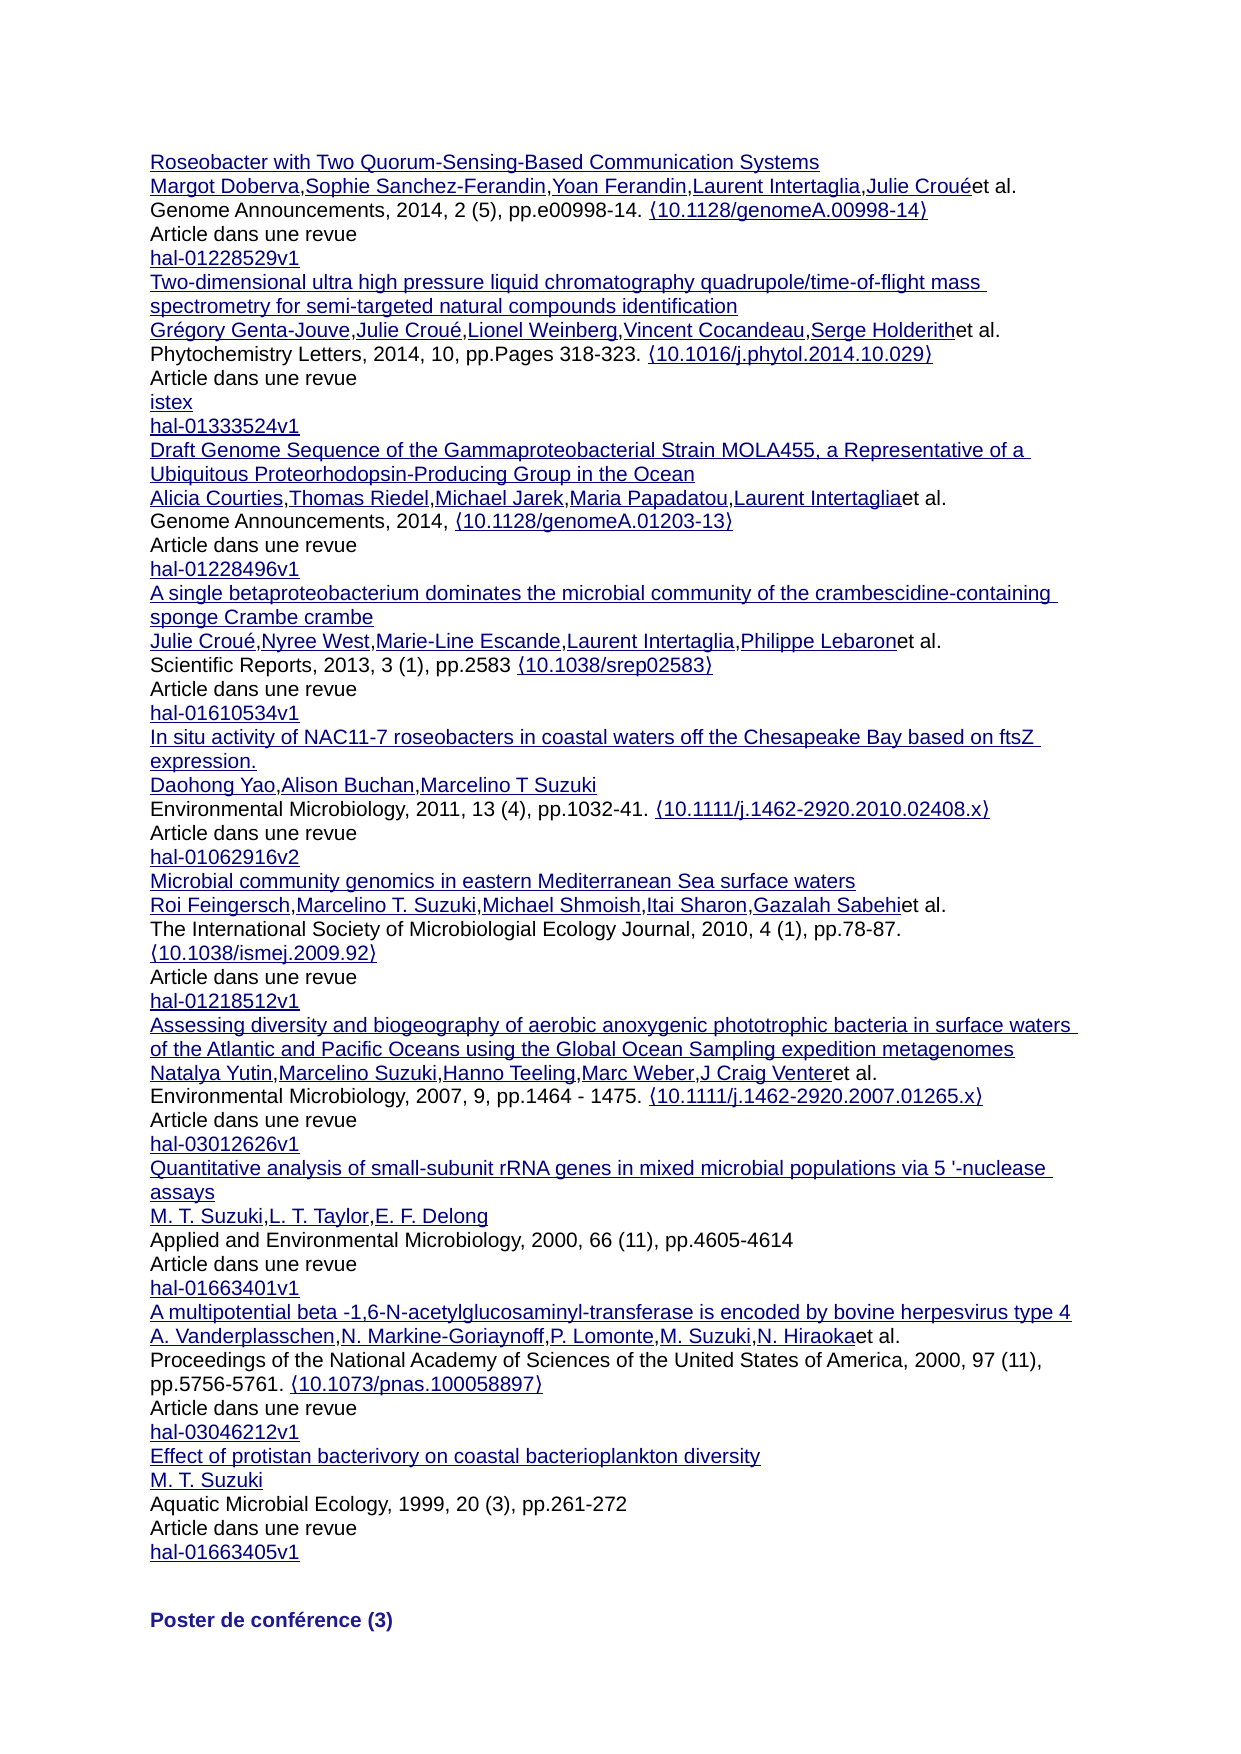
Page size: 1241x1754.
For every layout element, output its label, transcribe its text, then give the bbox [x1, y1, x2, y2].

table_cell Microbial community genomics in eastern Mediterranean Sea surface waters Roi Feingersch,Marcelino T. Suzuki,Michael Shmoish,Itai Sharon,Gazalah Sabehiet al. The International Society of Microbiologial Ecology Journal, 2010, 4 (1), pp.78-87. ⟨10.1038/ismej.2009.92⟩ Article dans une revue hal-01218512v1 [150, 869, 1090, 1012]
table_cell Quantitative analysis of small-subunit rRNA genes in mixed microbial populations via 5 '-nuclease assays M. T. Suzuki,L. T. Taylor,E. F. Delong Applied and Environmental Microbiology, 2000, 66 (11), pp.4605-4614 Article dans une revue hal-01663401v1 [150, 1156, 1090, 1300]
table_cell Genome Sequence of the Sponge-Associated Ruegeria halocynthiae Strain MOLA R1/13b, a Marine Roseobacter with Two Quorum-Sensing-Based Communication Systems Margot Doberva,Sophie Sanchez-Ferandin,Yoan Ferandin,Laurent Intertaglia,Julie Crouéet al. Genome Announcements, 2014, 2 (5), pp.e00998-14. ⟨10.1128/genomeA.00998-14⟩ Article dans une revue hal-01228529v1 [150, 150, 1090, 270]
subtitle Poster de conférence (3) [150, 1608, 1090, 1632]
table_cell Effect of protistan bacterivory on coastal bacterioplankton diversity M. T. Suzuki Aquatic Microbial Ecology, 1999, 20 (3), pp.261-272 Article dans une revue hal-01663405v1 [150, 1444, 1090, 1563]
table_cell A multipotential beta -1,6-N-acetylglucosaminyl-transferase is encoded by bovine herpesvirus type 4 A. Vanderplasschen,N. Markine-Goriaynoff,P. Lomonte,M. Suzuki,N. Hiraokaet al. Proceedings of the National Academy of Sciences of the United States of America, 2000, 97 (11), pp.5756-5761. ⟨10.1073/pnas.100058897⟩ Article dans une revue hal-03046212v1 [150, 1300, 1090, 1444]
table_cell A single betaproteobacterium dominates the microbial community of the crambescidine-containing sponge Crambe crambe Julie Croué,Nyree West,Marie-Line Escande,Laurent Intertaglia,Philippe Lebaronet al. Scientific Reports, 2013, 3 (1), pp.2583 ⟨10.1038/srep02583⟩ Article dans une revue hal-01610534v1 [150, 581, 1090, 725]
table_cell In situ activity of NAC11-7 roseobacters in coastal waters off the Chesapeake Bay based on ftsZ expression. Daohong Yao,Alison Buchan,Marcelino T Suzuki Environmental Microbiology, 2011, 13 (4), pp.1032-41. ⟨10.1111/j.1462-2920.2010.02408.x⟩ Article dans une revue hal-01062916v2 [150, 725, 1090, 869]
table_cell Two-dimensional ultra high pressure liquid chromatography quadrupole/time-of-flight mass spectrometry for semi-targeted natural compounds identification Grégory Genta-Jouve,Julie Croué,Lionel Weinberg,Vincent Cocandeau,Serge Holderithet al. Phytochemistry Letters, 2014, 10, pp.Pages 318-323. ⟨10.1016/j.phytol.2014.10.029⟩ Article dans une revue istex hal-01333524v1 [150, 270, 1090, 437]
table_cell Assessing diversity and biogeography of aerobic anoxygenic phototrophic bacteria in surface waters of the Atlantic and Pacific Oceans using the Global Ocean Sampling expedition metagenomes Natalya Yutin,Marcelino Suzuki,Hanno Teeling,Marc Weber,J Craig Venteret al. Environmental Microbiology, 2007, 9, pp.1464 - 1475. ⟨10.1111/j.1462-2920.2007.01265.x⟩ Article dans une revue hal-03012626v1 [150, 1013, 1090, 1156]
table_cell Draft Genome Sequence of the Gammaproteobacterial Strain MOLA455, a Representative of a Ubiquitous Proteorhodopsin-Producing Group in the Ocean Alicia Courties,Thomas Riedel,Michael Jarek,Maria Papadatou,Laurent Intertagliaet al. Genome Announcements, 2014, ⟨10.1128/genomeA.01203-13⟩ Article dans une revue hal-01228496v1 [150, 438, 1090, 581]
